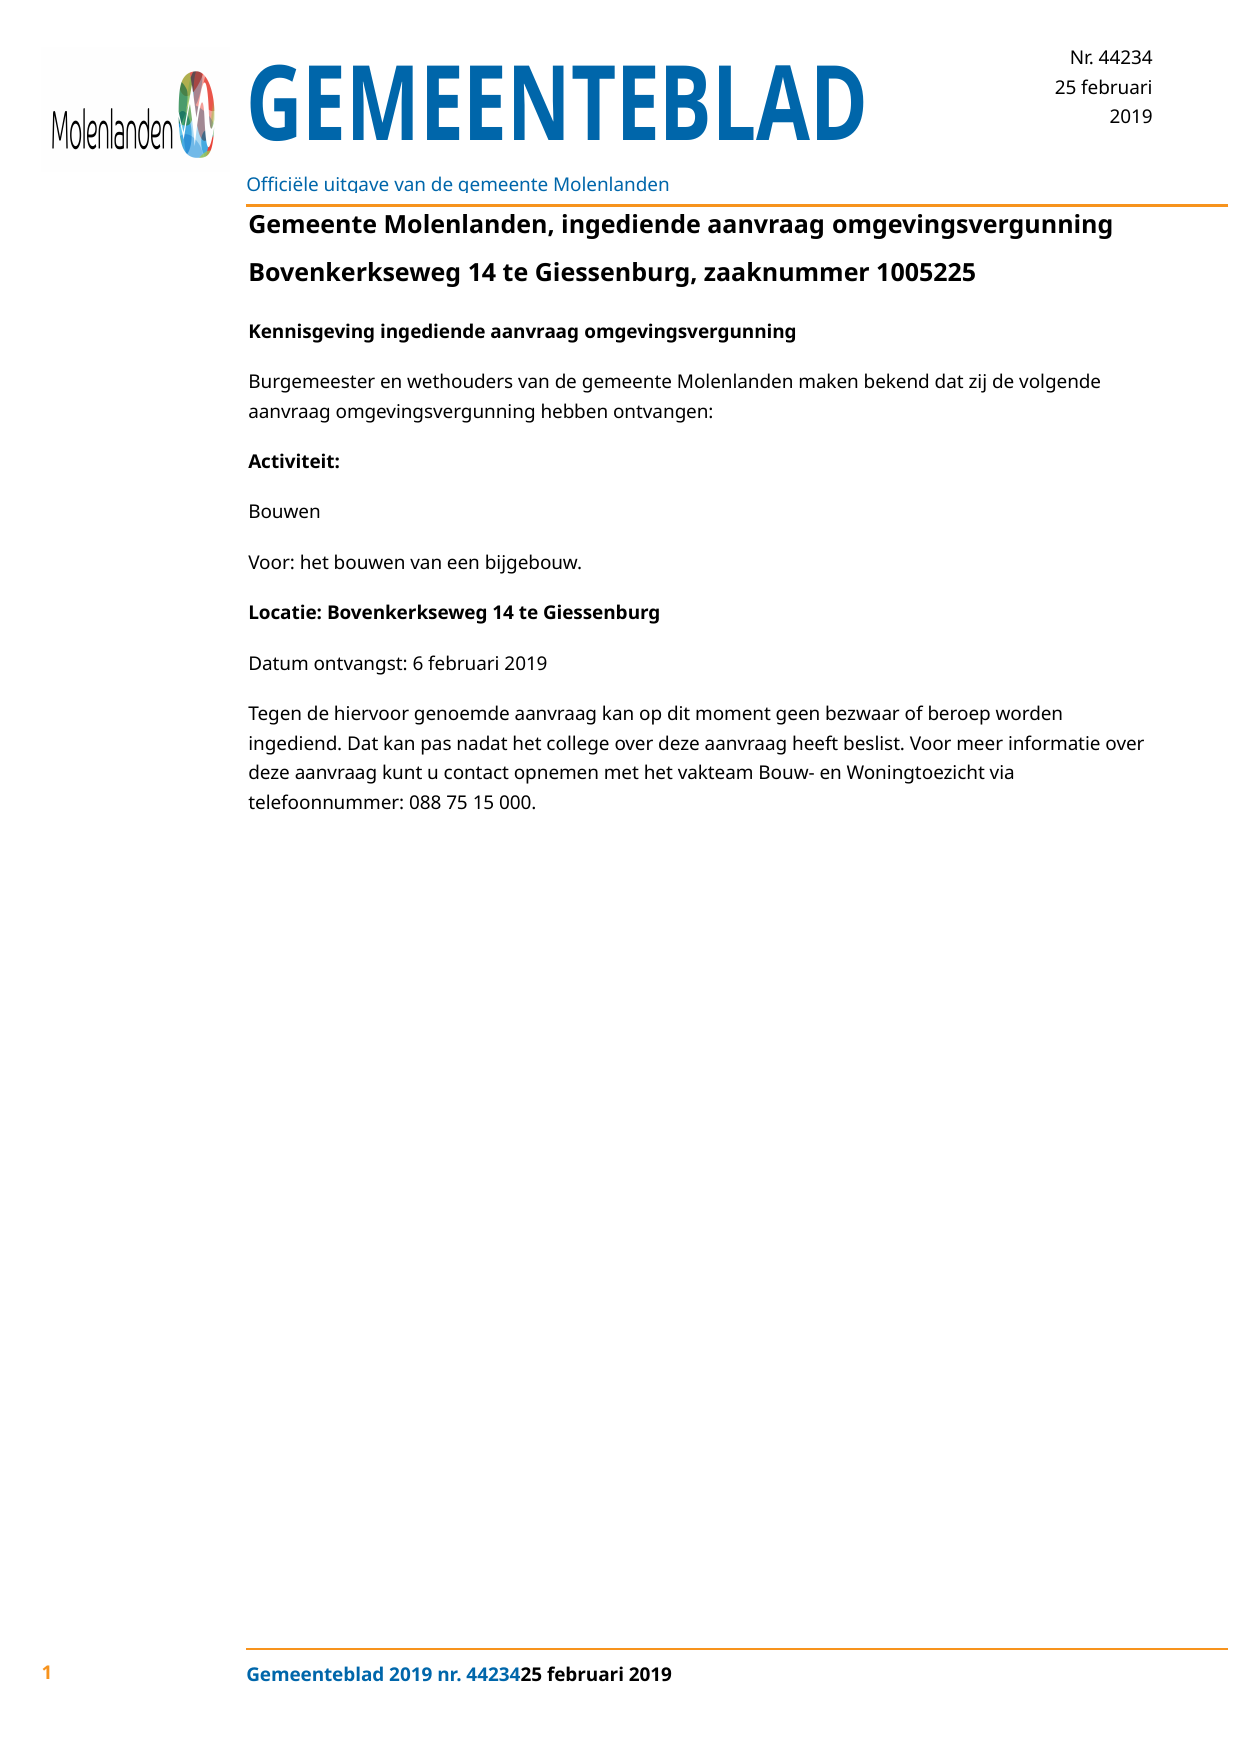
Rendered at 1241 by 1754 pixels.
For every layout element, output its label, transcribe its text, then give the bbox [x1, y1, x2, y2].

text Datum ontvangst: 6 februari 2019 [248, 650, 1152, 676]
text Burgemeester en wethouders van de gemeente Molenlanden maken bekend dat zij de volgende aanvraag omgevingsvergunning hebben ontvangen: [248, 368, 1152, 424]
text Gemeente Molenlanden, ingediende aanvraag omgevingsvergunning Bovenkerkseweg 14 te Giessenburg, zaaknummer 1005225 [248, 207, 1152, 288]
picture [41, 47, 231, 172]
text Kennisgeving ingediende aanvraag omgevingsvergunning [248, 318, 1152, 344]
text Tegen de hiervoor genoemde aanvraag kan op dit moment geen bezwaar of beroep worden ingediend. Dat kan pas nadat het college over deze aanvraag heeft beslist. Voor meer informatie over deze aanvraag kunt u contact opnemen met het vakteam Bouw- en Woningtoezicht via telefoonnummer: 088 75 15 000. [248, 700, 1152, 815]
text Voor: het bouwen van een bijgebouw. [248, 549, 1152, 575]
text Bouwen [248, 499, 1152, 524]
text Activiteit: [248, 448, 1152, 474]
text Locatie: Bovenkerkseweg 14 te Giessenburg [248, 599, 1152, 625]
